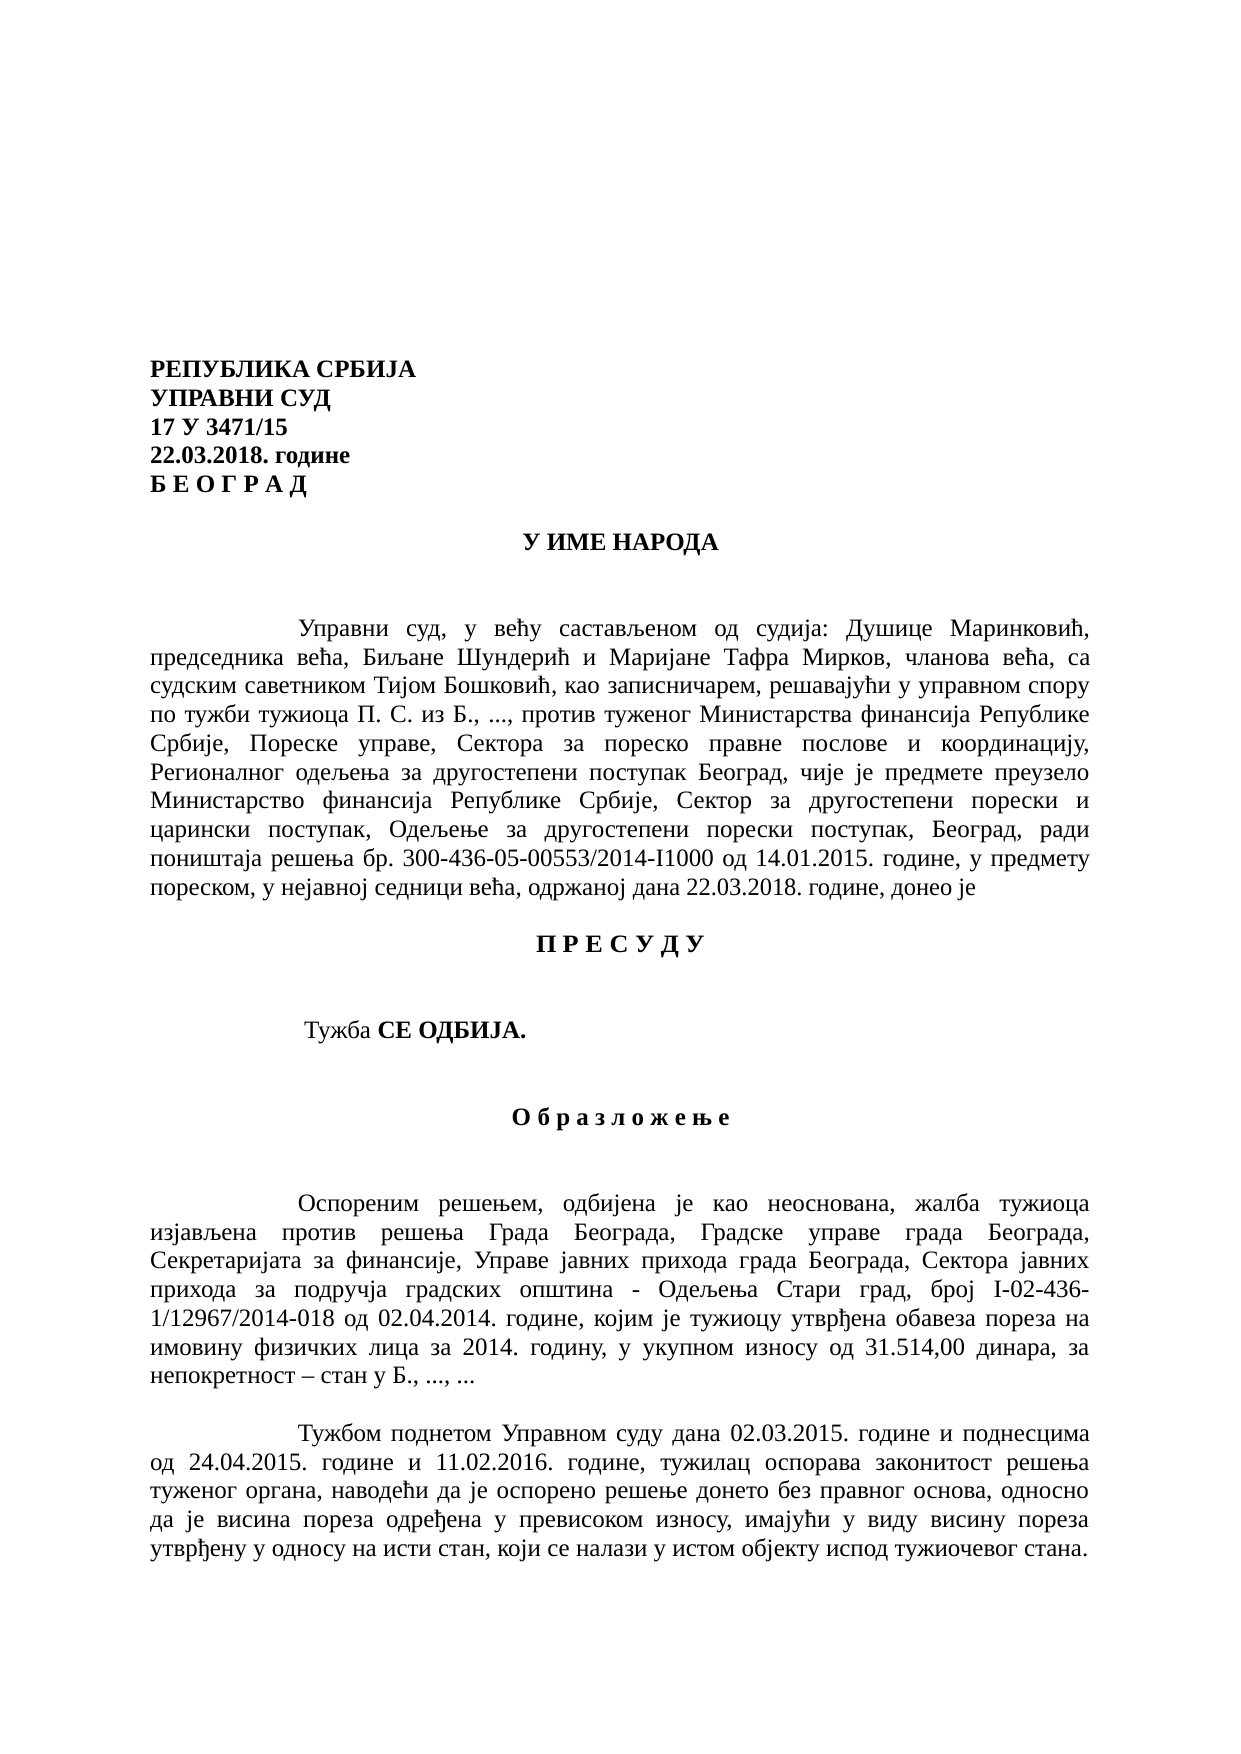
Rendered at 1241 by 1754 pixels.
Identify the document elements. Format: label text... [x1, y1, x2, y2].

text УПРАВНИ СУД [150, 383, 1091, 412]
text Б Е О Г Р А Д [150, 469, 1091, 498]
text РЕПУБЛИКА СРБИЈА [150, 148, 1091, 383]
text У ИМЕ НАРОДА [150, 527, 1091, 555]
text O б р а з л о ж е њ е [150, 1102, 1091, 1130]
text Оспореним решењем, одбијена је као неоснована, жалба тужиоца изјављена против решења Града Београда, Градске управе града Београда, Секретаријата за финансије, Управе јавних прихода града Београда, Сектора јавних прихода за подручја градских општина - Одељења Стари град, број I-02-436-1/12967/2014-018 од 02.04.2014. године, којим је тужиоцу утврђена обавеза пореза на имовину физичких лица за 2014. годину, у укупном износу од 31.514,00 динара, за непокретност – стан у Б., ..., ... [150, 1188, 1091, 1389]
text П Р Е С У Д У [150, 929, 1091, 958]
text Тужбом поднетом Управном суду дана 02.03.2015. године и поднесцима од 24.04.2015. године и 11.02.2016. године, тужилац оспорава законитост решења туженог органа, наводећи да је оспорено решење донето без правног основа, односно да је висина пореза одређена у превисоком износу, имајући у виду висину пореза утврђену у односу на исти стан, који се налази у истом објекту испод тужиочевог стана. [150, 1418, 1091, 1562]
text Тужба СЕ ОДБИЈА. [150, 1015, 1091, 1044]
text 17 У 3471/15 [150, 412, 1091, 440]
text 22.03.2018. године [150, 440, 1091, 469]
text Управни суд, у већу састављеном од судија: Душице Маринковић, председника већа, Биљане Шундерић и Маријане Тафра Мирков, чланова већа, са судским саветником Тијом Бошковић, као записничарем, решавајући у управном спору по тужби тужиоца П. С. из Б., ..., против туженог Министарства финансија Републике Србије, Пореске управе, Сектора за пореско правне послове и координацију, Регионалног одељења за другостепени поступак Београд, чијe је предмете преузело Министарство финансија Републике Србије, Сектор за другостепени порески и царински поступак, Одељење за другостепени порески поступак, Београд, ради поништаја решења бр. 300-436-05-00553/2014-I1000 од 14.01.2015. године, у предмету пореском, у нејавној седници већа, одржаној дана 22.03.2018. године, донео је [150, 613, 1091, 900]
